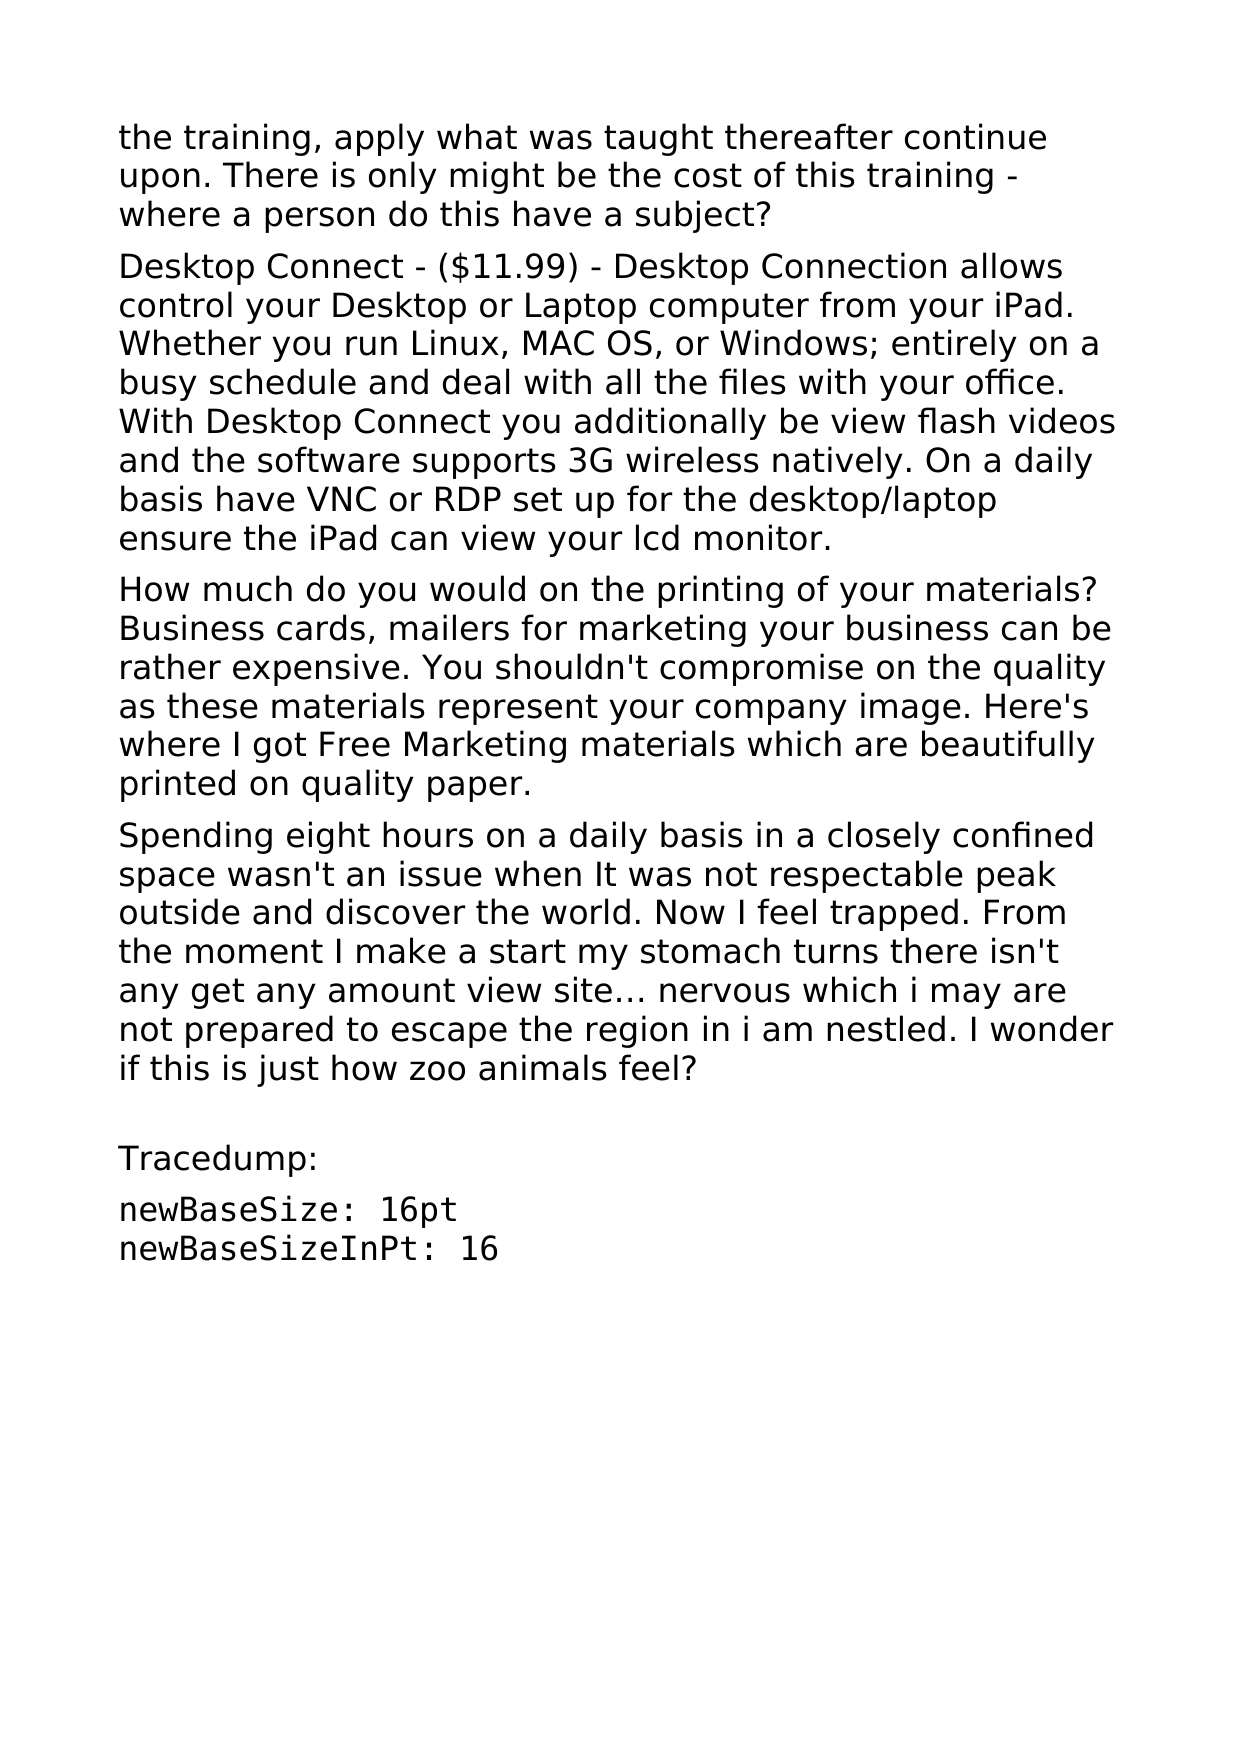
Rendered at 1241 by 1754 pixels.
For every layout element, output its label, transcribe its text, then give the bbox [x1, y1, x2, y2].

text How much do you would on the printing of your materials? Business cards, mailers for marketing your business can be rather expensive. You shouldn't compromise on the quality as these materials represent your company image. Here's where I got Free Marketing materials which are beautifully printed on quality paper. [118, 571, 1122, 804]
text Spending eight hours on a daily basis in a closely confined space wasn't an issue when It was not respectable peak outside and discover the world. Now I feel trapped. From the moment I make a start my stomach turns there isn't any get any amount view site… nervous which i may are not prepared to escape the region in i am nestled. I wonder if this is just how zoo animals feel? [118, 816, 1122, 1088]
text the training, apply what was taught thereafter continue upon. There is only might be the cost of this training - where a person do this have a subject? [118, 118, 1122, 235]
text newBaseSize: 16pt newBaseSizeInPt: 16 [118, 1191, 1122, 1268]
text Desktop Connect - ($11.99) - Desktop Connection allows control your Desktop or Laptop computer from your iPad. Whether you run Linux, MAC OS, or Windows; entirely on a busy schedule and deal with all the files with your office. With Desktop Connect you additionally be view flash videos and the software supports 3G wireless natively. On a daily basis have VNC or RDP set up for the desktop/laptop ensure the iPad can view your lcd monitor. [118, 247, 1122, 558]
text Tracedump: [118, 1101, 1122, 1178]
